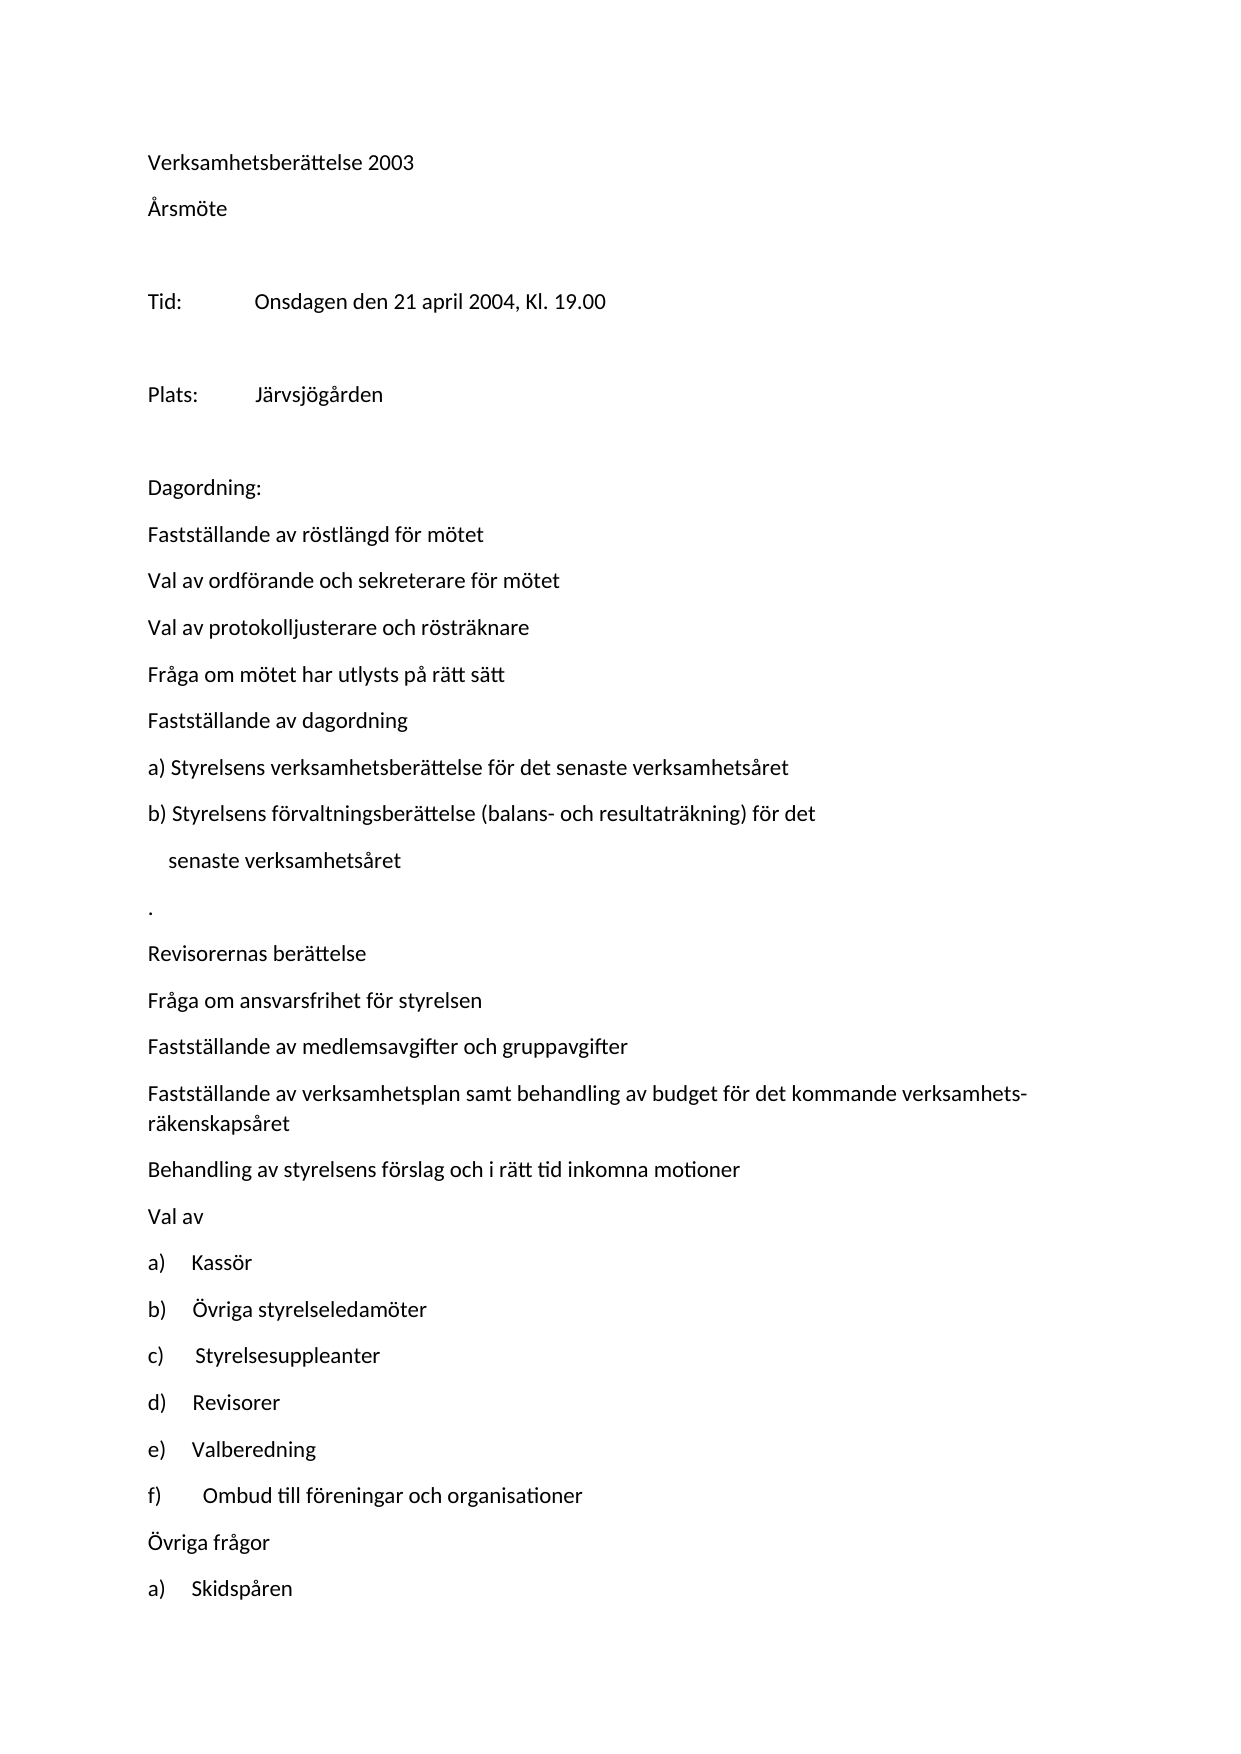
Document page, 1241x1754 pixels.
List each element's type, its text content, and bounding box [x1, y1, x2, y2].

text b) Styrelsens förvaltningsberättelse (balans- och resultaträkning) för det [148, 799, 1093, 827]
text Fastställande av röstlängd för mötet [148, 520, 1093, 548]
text Val av protokolljusterare och rösträknare [148, 613, 1093, 641]
text e) Valberedning [148, 1435, 1093, 1463]
text Fastställande av medlemsavgifter och gruppavgifter [148, 1032, 1093, 1060]
text Revisorernas berättelse [148, 939, 1093, 967]
text senaste verksamhetsåret [148, 846, 1093, 874]
text f) Ombud till föreningar och organisationer [148, 1481, 1093, 1509]
text a) Styrelsens verksamhetsberättelse för det senaste verksamhetsåret [148, 753, 1093, 781]
text Årsmöte [148, 194, 1093, 222]
text Val av [148, 1202, 1093, 1230]
text a) Kassör [148, 1248, 1093, 1276]
text a) Skidspåren [148, 1574, 1093, 1602]
text Övriga frågor [148, 1528, 1093, 1556]
text Verksamhetsberättelse 2003 [148, 148, 1093, 176]
text Plats: Järvsjögården [148, 380, 1093, 408]
text b) Övriga styrelseledamöter [148, 1295, 1093, 1323]
text Dagordning: [148, 473, 1093, 502]
text d) Revisorer [148, 1388, 1093, 1416]
text Fastställande av dagordning [148, 706, 1093, 734]
text Fastställande av verksamhetsplan samt behandling av budget för det kommande verksamhets- räkenskapsåret [148, 1079, 1093, 1137]
text Tid: Onsdagen den 21 april 2004, Kl. 19.00 [148, 287, 1093, 315]
text Fråga om mötet har utlysts på rätt sätt [148, 660, 1093, 688]
text Val av ordförande och sekreterare för mötet [148, 567, 1093, 595]
text Fråga om ansvarsfrihet för styrelsen [148, 986, 1093, 1014]
text . [148, 893, 1093, 921]
text c) Styrelsesuppleanter [148, 1342, 1093, 1369]
text Behandling av styrelsens förslag och i rätt tid inkomna motioner [148, 1155, 1093, 1183]
